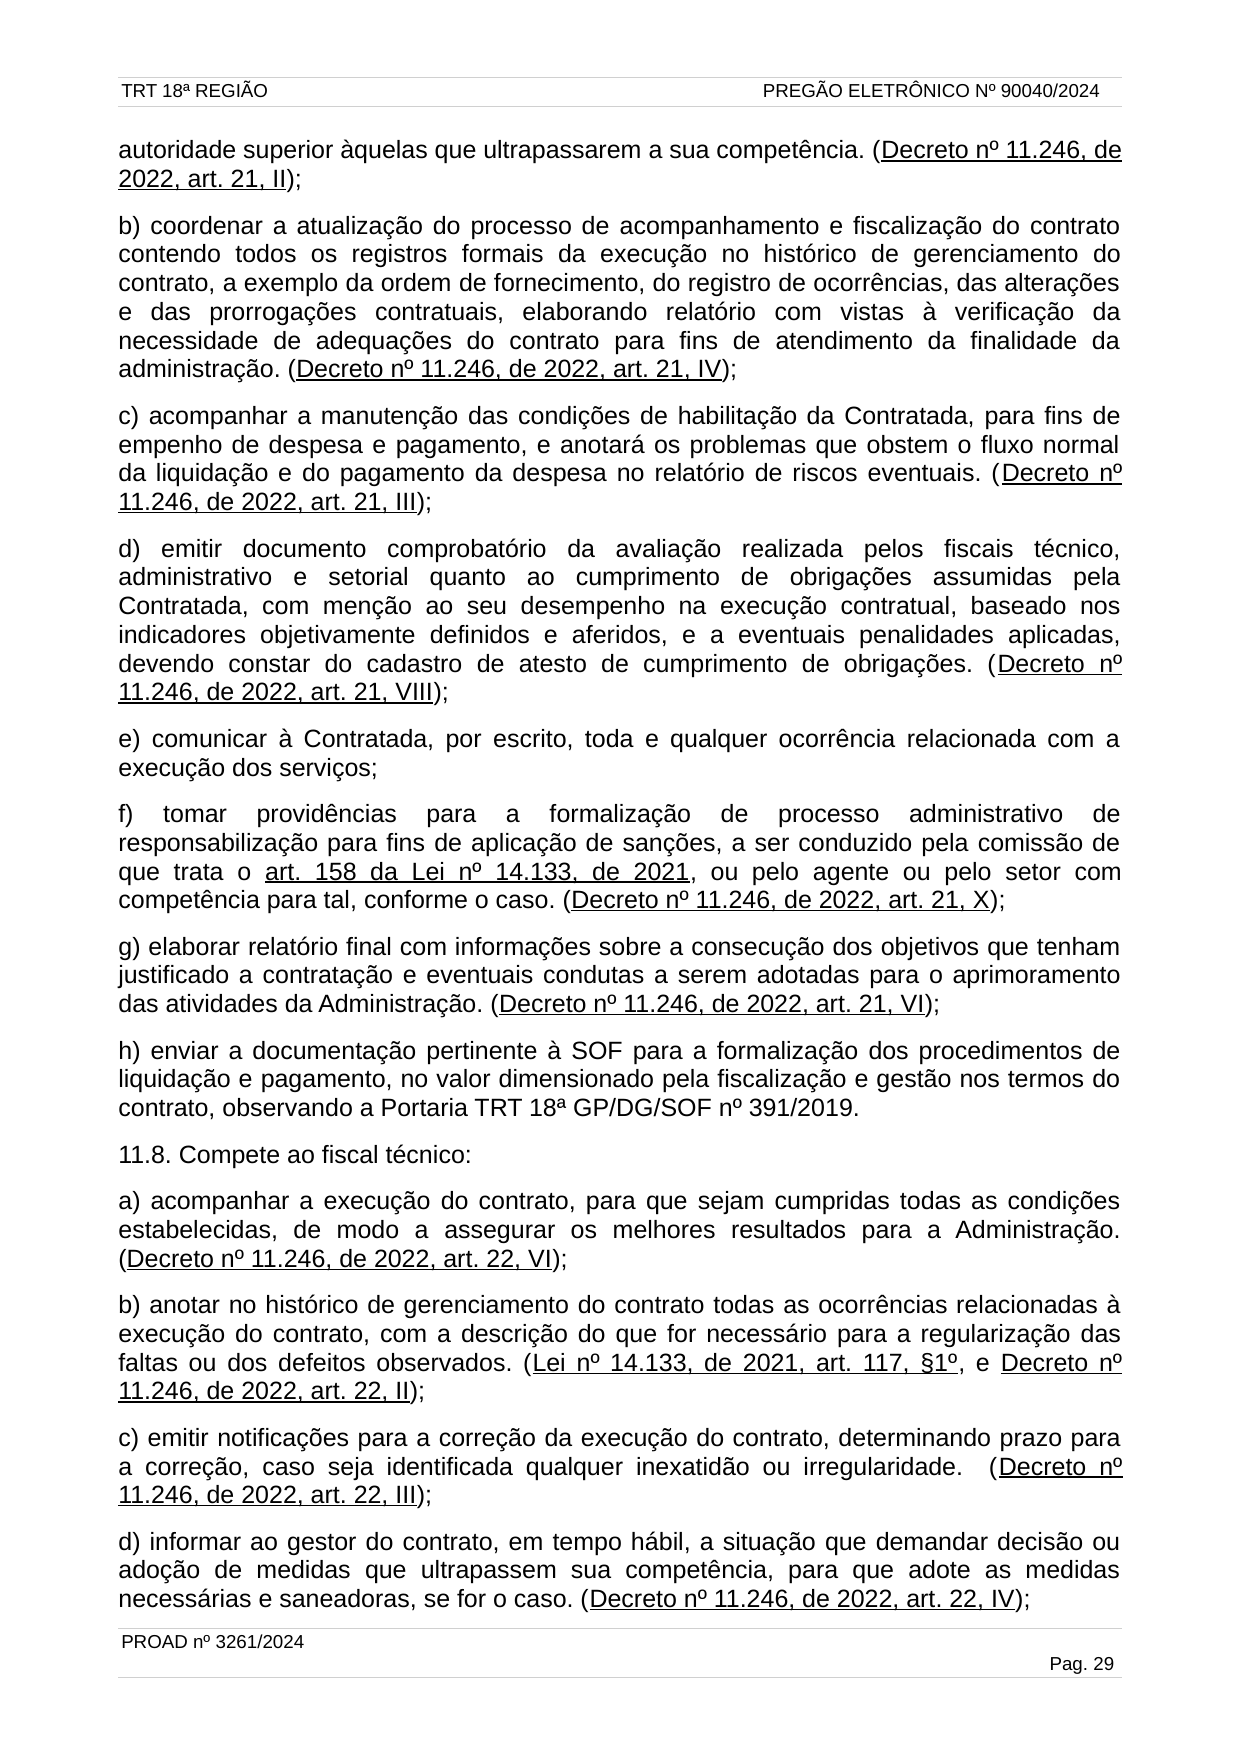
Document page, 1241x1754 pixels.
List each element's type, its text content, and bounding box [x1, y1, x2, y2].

list d) emitir documento comprobatório da avaliação realizada pelos fiscais técnico, administrativo e setorial quanto ao cumprimento de obrigações assumidas pela Contratada, com menção ao seu desempenho na execução contratual, baseado nos indicadores objetivamente definidos e aferidos, e a eventuais penalidades aplicadas, devendo constar do cadastro de atesto de cumprimento de obrigações. (Decreto nº 11.246, de 2022, art. 21, VIII); [118, 534, 1122, 706]
list h) enviar a documentação pertinente à SOF para a formalização dos procedimentos de liquidação e pagamento, no valor dimensionado pela fiscalização e gestão nos termos do contrato, observando a Portaria TRT 18ª GP/DG/SOF nº 391/2019. [118, 1036, 1122, 1122]
list autoridade superior àquelas que ultrapassarem a sua competência. (Decreto nº 11.246, de 2022, art. 21, II); [118, 136, 1122, 193]
list 11.8. Compete ao fiscal técnico: [118, 1140, 1122, 1168]
list c) emitir notificações para a correção da execução do contrato, determinando prazo para a correção, caso seja identificada qualquer inexatidão ou irregularidade. (Decreto nº 11.246, de 2022, art. 22, III); [118, 1423, 1122, 1509]
list f) tomar providências para a formalização de processo administrativo de responsabilização para fins de aplicação de sanções, a ser conduzido pela comissão de que trata o art. 158 da Lei nº 14.133, de 2021, ou pelo agente ou pelo setor com competência para tal, conforme o caso. (Decreto nº 11.246, de 2022, art. 21, X); [118, 799, 1122, 914]
list b) coordenar a atualização do processo de acompanhamento e fiscalização do contrato contendo todos os registros formais da execução no histórico de gerenciamento do contrato, a exemplo da ordem de fornecimento, do registro de ocorrências, das alterações e das prorrogações contratuais, elaborando relatório com vistas à verificação da necessidade de adequações do contrato para fins de atendimento da finalidade da administração. (Decreto nº 11.246, de 2022, art. 21, IV); [118, 211, 1122, 383]
list a) acompanhar a execução do contrato, para que sejam cumpridas todas as condições estabelecidas, de modo a assegurar os melhores resultados para a Administração. (Decreto nº 11.246, de 2022, art. 22, VI); [118, 1186, 1122, 1272]
list d) informar ao gestor do contrato, em tempo hábil, a situação que demandar decisão ou adoção de medidas que ultrapassem sua competência, para que adote as medidas necessárias e saneadoras, se for o caso. (Decreto nº 11.246, de 2022, art. 22, IV); [118, 1527, 1122, 1613]
list e) comunicar à Contratada, por escrito, toda e qualquer ocorrência relacionada com a execução dos serviços; [118, 724, 1122, 781]
list b) anotar no histórico de gerenciamento do contrato todas as ocorrências relacionadas à execução do contrato, com a descrição do que for necessário para a regularização das faltas ou dos defeitos observados. (Lei nº 14.133, de 2021, art. 117, §1º, e Decreto nº 11.246, de 2022, art. 22, II); [118, 1290, 1122, 1405]
list c) acompanhar a manutenção das condições de habilitação da Contratada, para fins de empenho de despesa e pagamento, e anotará os problemas que obstem o fluxo normal da liquidação e do pagamento da despesa no relatório de riscos eventuais. (Decreto nº 11.246, de 2022, art. 21, III); [118, 401, 1122, 516]
list g) elaborar relatório final com informações sobre a consecução dos objetivos que tenham justificado a contratação e eventuais condutas a serem adotadas para o aprimoramento das atividades da Administração. (Decreto nº 11.246, de 2022, art. 21, VI); [118, 932, 1122, 1018]
